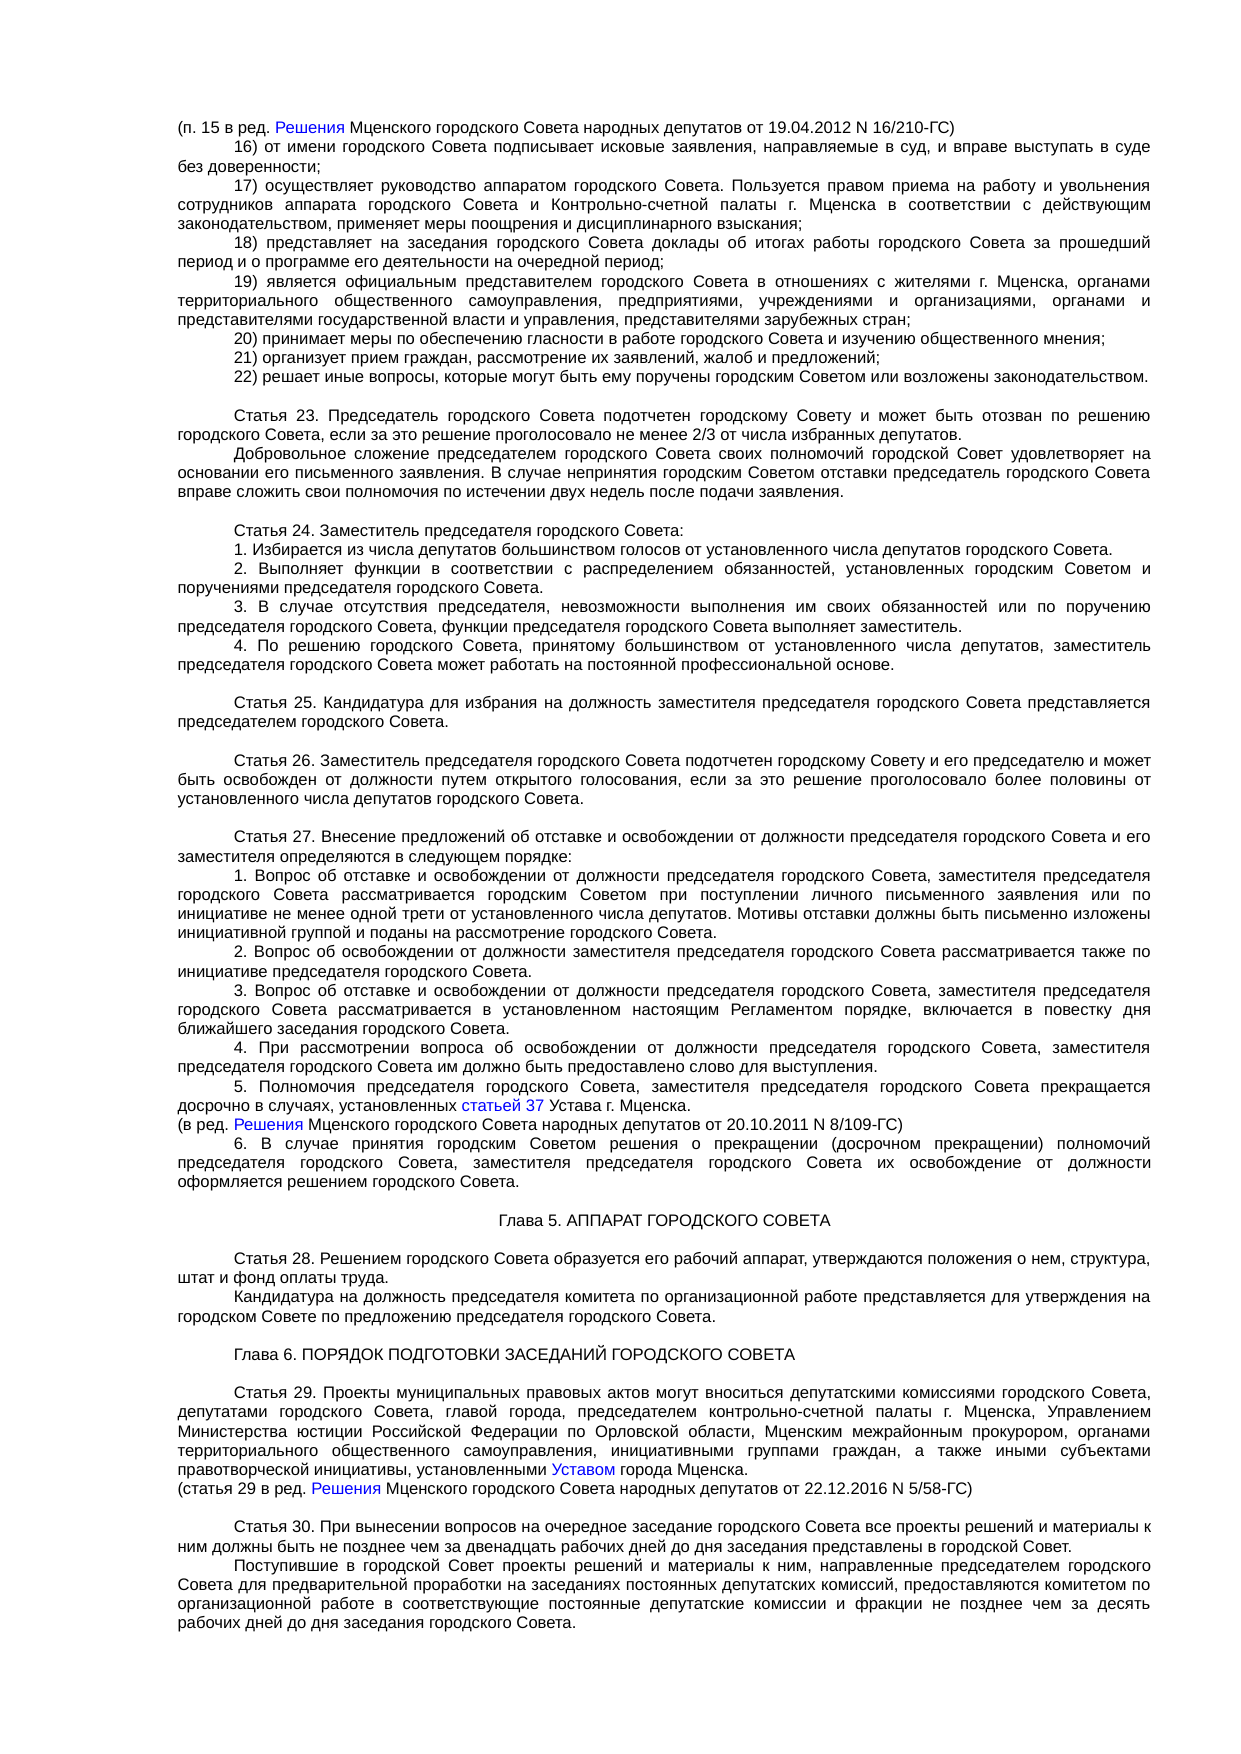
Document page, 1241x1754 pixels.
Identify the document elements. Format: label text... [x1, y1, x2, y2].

text Статья 24. Заместитель председателя городского Совета: [177, 521, 1152, 540]
text 19) является официальным представителем городского Совета в отношениях с жителями г. Мценска, органами территориального общественного самоуправления, предприятиями, учреждениями и организациями, органами и представителями государственной власти и управления, представителями зарубежных стран; [177, 271, 1152, 329]
text (в ред. Решения Мценского городского Совета народных депутатов от 20.10.2011 N 8/109-ГС) [177, 1115, 1152, 1134]
text Статья 28. Решением городского Совета образуется его рабочий аппарат, утверждаются положения о нем, структура, штат и фонд оплаты труда. [177, 1249, 1152, 1287]
text Глава 6. ПОРЯДОК ПОДГОТОВКИ ЗАСЕДАНИЙ ГОРОДСКОГО СОВЕТА [177, 1345, 1152, 1364]
text Статья 29. Проекты муниципальных правовых актов могут вноситься депутатскими комиссиями городского Совета, депутатами городского Совета, главой города, председателем контрольно-счетной палаты г. Мценска, Управлением Министерства юстиции Российской Федерации по Орловской области, Мценским межрайонным прокурором, органами территориального общественного самоуправления, инициативными группами граждан, а также иными субъектами правотворческой инициативы, установленными Уставом города Мценска. [177, 1383, 1152, 1479]
text 6. В случае принятия городским Советом решения о прекращении (досрочном прекращении) полномочий председателя городского Совета, заместителя председателя городского Совета их освобождение от должности оформляется решением городского Совета. [177, 1134, 1152, 1191]
text 22) решает иные вопросы, которые могут быть ему поручены городским Советом или возложены законодательством. [177, 367, 1152, 386]
text Глава 5. АППАРАТ ГОРОДСКОГО СОВЕТА [177, 1211, 1152, 1230]
text 4. При рассмотрении вопроса об освобождении от должности председателя городского Совета, заместителя председателя городского Совета им должно быть предоставлено слово для выступления. [177, 1038, 1152, 1076]
text 17) осуществляет руководство аппаратом городского Совета. Пользуется правом приема на работу и увольнения сотрудников аппарата городского Совета и Контрольно-счетной палаты г. Мценска в соответствии с действующим законодательством, применяет меры поощрения и дисциплинарного взыскания; [177, 176, 1152, 233]
text 18) представляет на заседания городского Совета доклады об итогах работы городского Совета за прошедший период и о программе его деятельности на очередной период; [177, 233, 1152, 271]
text Кандидатура на должность председателя комитета по организационной работе представляется для утверждения на городском Совете по предложению председателя городского Совета. [177, 1287, 1152, 1326]
text Статья 25. Кандидатура для избрания на должность заместителя председателя городского Совета представляется председателем городского Совета. [177, 693, 1152, 731]
text 21) организует прием граждан, рассмотрение их заявлений, жалоб и предложений; [177, 348, 1152, 367]
text 2. Выполняет функции в соответствии с распределением обязанностей, установленных городским Советом и поручениями председателя городского Совета. [177, 559, 1152, 597]
text Добровольное сложение председателем городского Совета своих полномочий городской Совет удовлетворяет на основании его письменного заявления. В случае непринятия городским Советом отставки председатель городского Совета вправе сложить свои полномочия по истечении двух недель после подачи заявления. [177, 444, 1152, 501]
text 4. По решению городского Совета, принятому большинством от установленного числа депутатов, заместитель председателя городского Совета может работать на постоянной профессиональной основе. [177, 636, 1152, 674]
text 20) принимает меры по обеспечению гласности в работе городского Совета и изучению общественного мнения; [177, 329, 1152, 348]
text (статья 29 в ред. Решения Мценского городского Совета народных депутатов от 22.12.2016 N 5/58-ГС) [177, 1479, 1152, 1498]
text 3. Вопрос об отставке и освобождении от должности председателя городского Совета, заместителя председателя городского Совета рассматривается в установленном настоящим Регламентом порядке, включается в повестку дня ближайшего заседания городского Совета. [177, 981, 1152, 1038]
text 1. Избирается из числа депутатов большинством голосов от установленного числа депутатов городского Совета. [177, 540, 1152, 559]
text (п. 15 в ред. Решения Мценского городского Совета народных депутатов от 19.04.2012 N 16/210-ГС) [177, 118, 1152, 137]
text Статья 30. При вынесении вопросов на очередное заседание городского Совета все проекты решений и материалы к ним должны быть не позднее чем за двенадцать рабочих дней до дня заседания представлены в городской Совет. [177, 1517, 1152, 1556]
text Поступившие в городской Совет проекты решений и материалы к ним, направленные председателем городского Совета для предварительной проработки на заседаниях постоянных депутатских комиссий, предоставляются комитетом по организационной работе в соответствующие постоянные депутатские комиссии и фракции не позднее чем за десять рабочих дней до дня заседания городского Совета. [177, 1556, 1152, 1632]
text 5. Полномочия председателя городского Совета, заместителя председателя городского Совета прекращается досрочно в случаях, установленных статьей 37 Устава г. Мценска. [177, 1076, 1152, 1115]
text Статья 23. Председатель городского Совета подотчетен городскому Совету и может быть отозван по решению городского Совета, если за это решение проголосовало не менее 2/3 от числа избранных депутатов. [177, 406, 1152, 444]
text 3. В случае отсутствия председателя, невозможности выполнения им своих обязанностей или по поручению председателя городского Совета, функции председателя городского Совета выполняет заместитель. [177, 597, 1152, 636]
text Статья 27. Внесение предложений об отставке и освобождении от должности председателя городского Совета и его заместителя определяются в следующем порядке: [177, 827, 1152, 866]
text 16) от имени городского Совета подписывает исковые заявления, направляемые в суд, и вправе выступать в суде без доверенности; [177, 137, 1152, 176]
text 1. Вопрос об отставке и освобождении от должности председателя городского Совета, заместителя председателя городского Совета рассматривается городским Советом при поступлении личного письменного заявления или по инициативе не менее одной трети от установленного числа депутатов. Мотивы отставки должны быть письменно изложены инициативной группой и поданы на рассмотрение городского Совета. [177, 866, 1152, 942]
text Статья 26. Заместитель председателя городского Совета подотчетен городскому Совету и его председателю и может быть освобожден от должности путем открытого голосования, если за это решение проголосовало более половины от установленного числа депутатов городского Совета. [177, 751, 1152, 808]
text 2. Вопрос об освобождении от должности заместителя председателя городского Совета рассматривается также по инициативе председателя городского Совета. [177, 942, 1152, 981]
